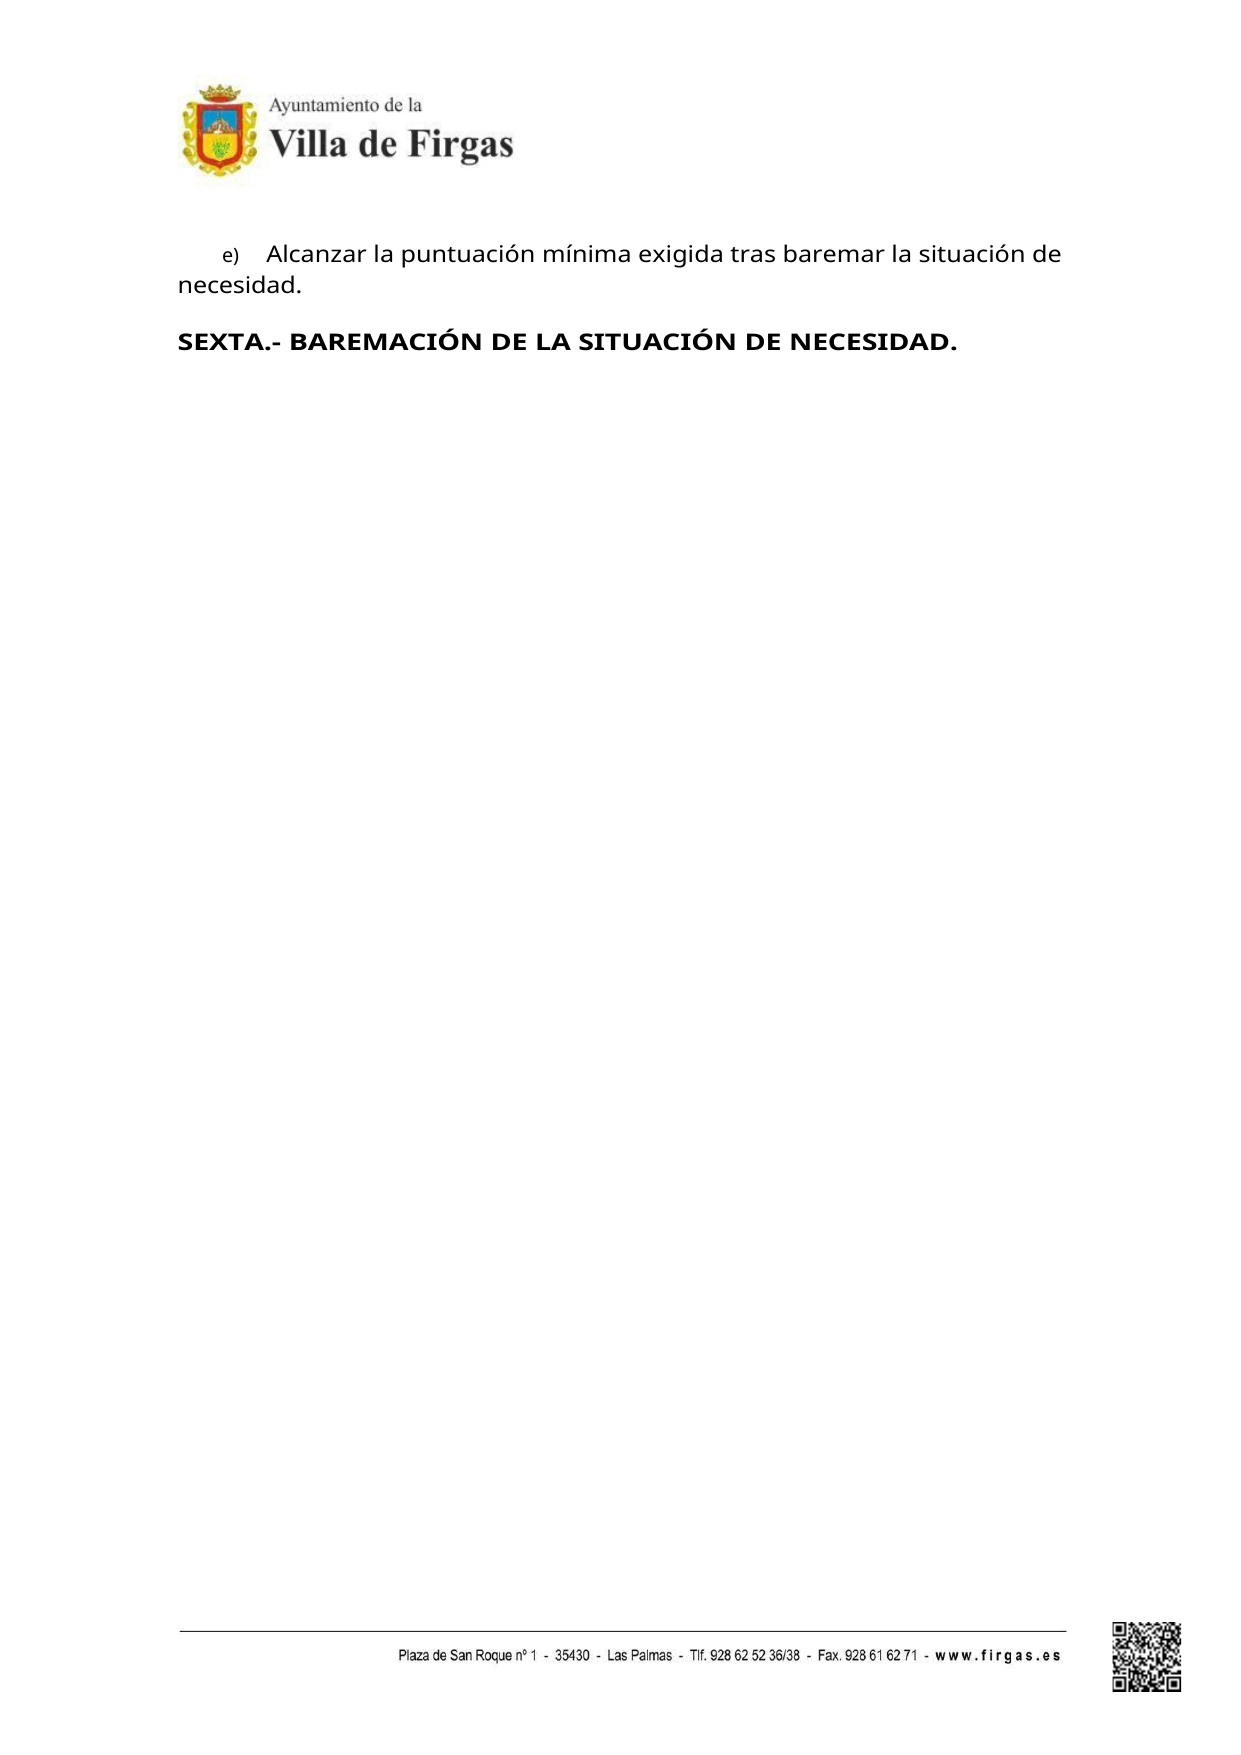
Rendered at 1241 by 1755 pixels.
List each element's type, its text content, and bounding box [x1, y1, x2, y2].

list Alcanzar la puntuación mínima exigida tras baremar la situación de necesidad. [177, 238, 1062, 300]
subtitle SEXTA.- BAREMACIÓN DE LA SITUACIÓN DE NECESIDAD. [177, 325, 1167, 357]
